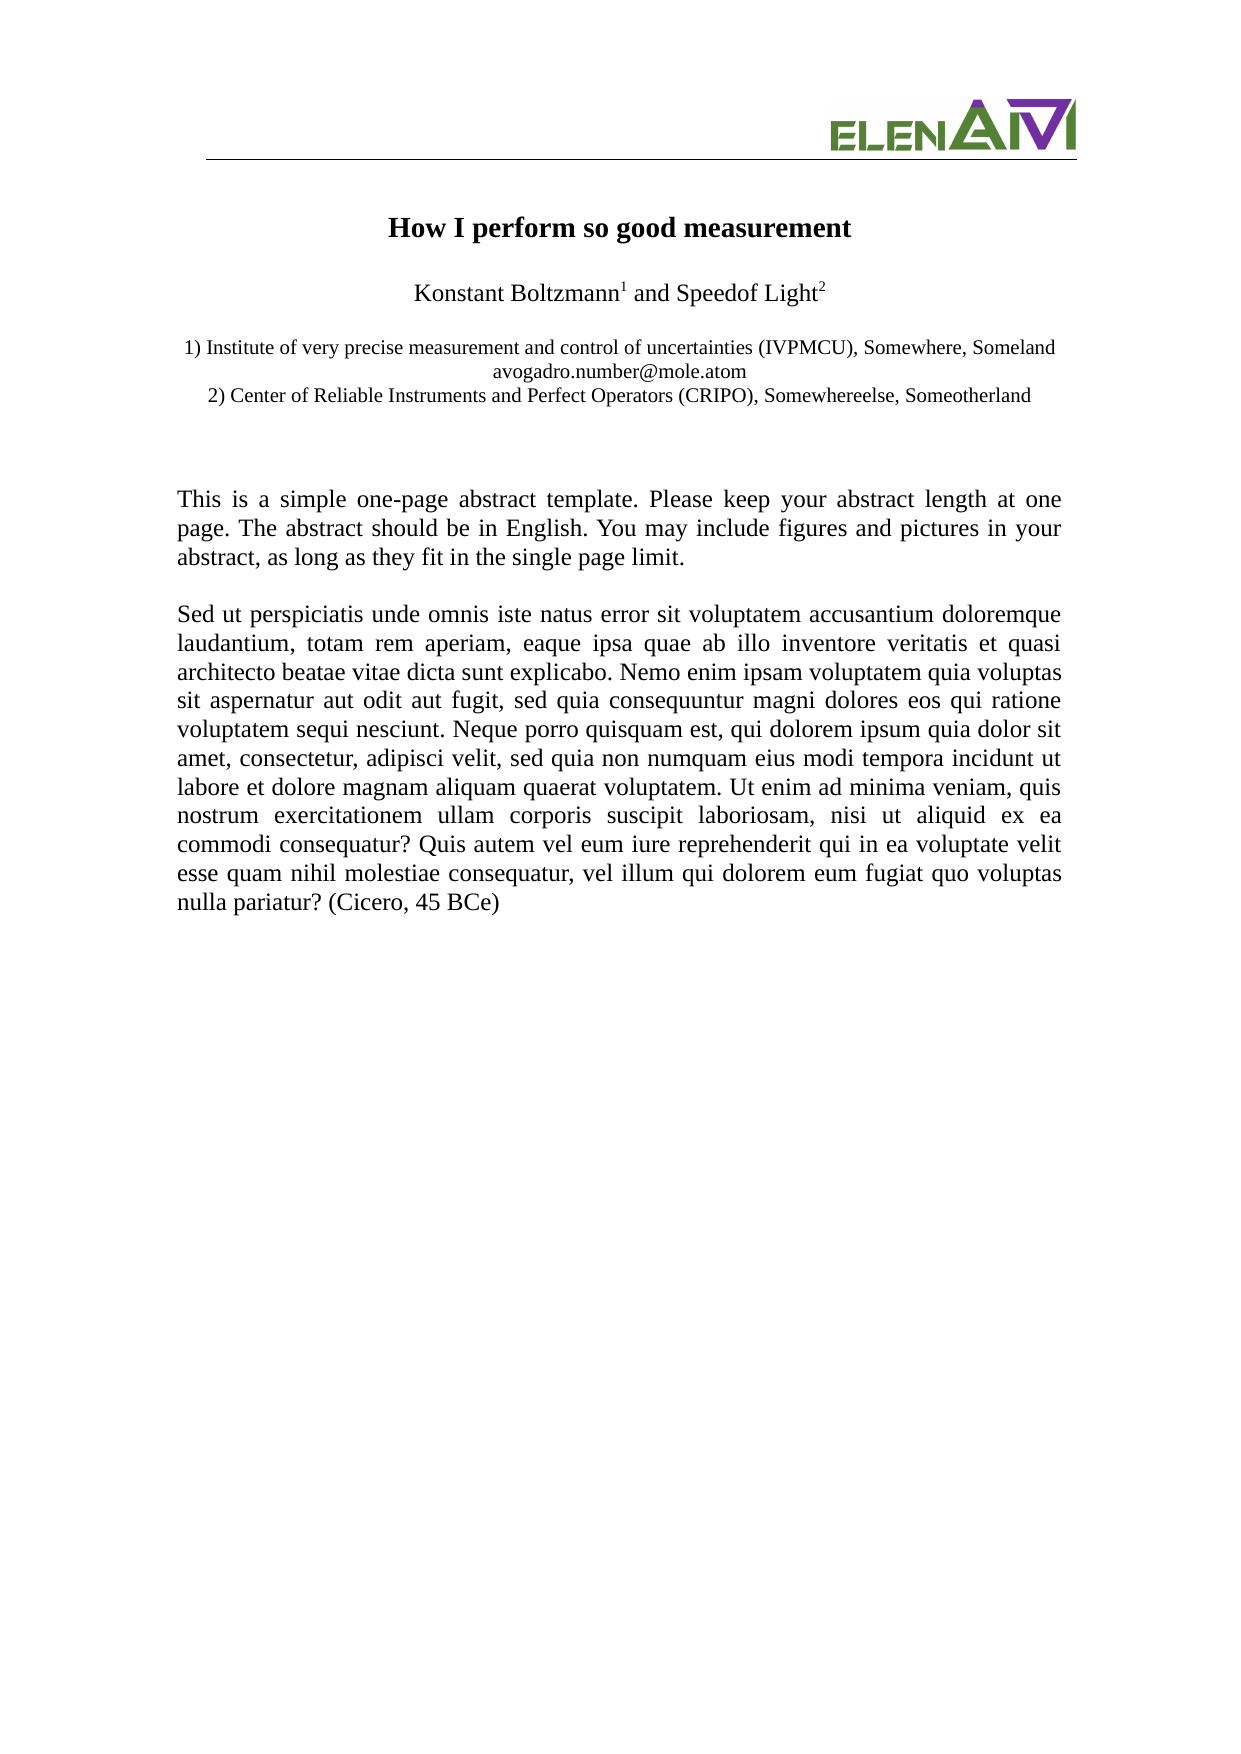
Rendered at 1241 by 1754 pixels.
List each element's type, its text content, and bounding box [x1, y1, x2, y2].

text This is a simple one-page abstract template. Please keep your abstract length at one page. The abstract should be in English. You may include figures and pictures in your abstract, as long as they fit in the single page limit. [177, 484, 1062, 571]
text Sed ut perspiciatis unde omnis iste natus error sit voluptatem accusantium doloremque laudantium, totam rem aperiam, eaque ipsa quae ab illo inventore veritatis et quasi architecto beatae vitae dicta sunt explicabo. Nemo enim ipsam voluptatem quia voluptas sit aspernatur aut odit aut fugit, sed quia consequuntur magni dolores eos qui ratione voluptatem sequi nesciunt. Neque porro quisquam est, qui dolorem ipsum quia dolor sit amet, consectetur, adipisci velit, sed quia non numquam eius modi tempora incidunt ut labore et dolore magnam aliquam quaerat voluptatem. Ut enim ad minima veniam, quis nostrum exercitationem ullam corporis suscipit laboriosam, nisi ut aliquid ex ea commodi consequatur? Quis autem vel eum iure reprehenderit qui in ea voluptate velit esse quam nihil molestiae consequatur, vel illum qui dolorem eum fugiat quo voluptas nulla pariatur? (Cicero, 45 BCe) [177, 599, 1062, 916]
text avogadro.number@mole.atom [177, 359, 1062, 383]
text 2) Center of Reliable Instruments and Perfect Operators (CRIPO), Somewhereelse, Someotherland [177, 383, 1062, 407]
text How I perform so good measurement [177, 211, 1062, 244]
picture [830, 98, 1077, 152]
text 1) Institute of very precise measurement and control of uncertainties (IVPMCU), Somewhere, Someland [177, 335, 1062, 359]
text Konstant Boltzmann1 and Speedof Light2 [177, 278, 1062, 306]
